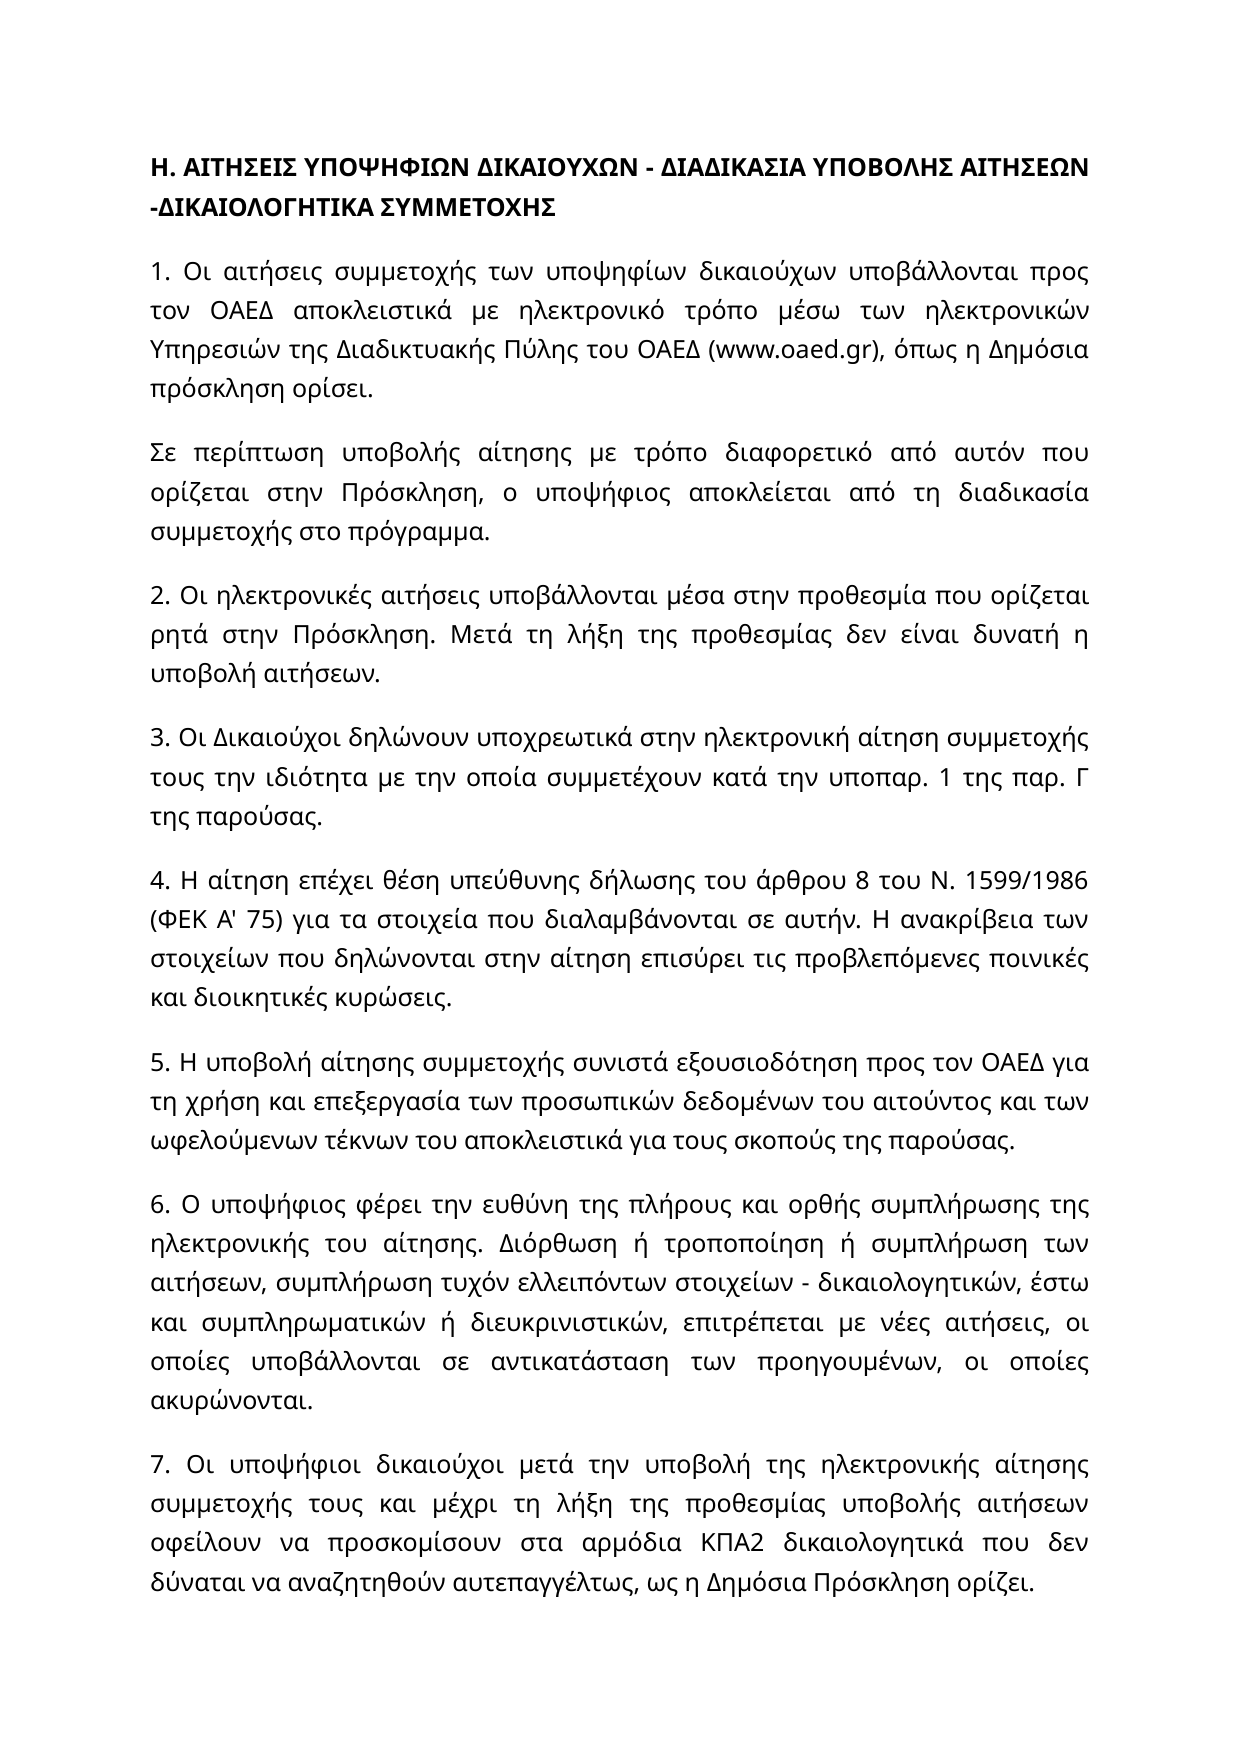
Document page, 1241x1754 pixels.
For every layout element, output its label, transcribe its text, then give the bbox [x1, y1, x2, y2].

text Η. ΑΙΤΗΣΕΙΣ ΥΠΟΨΗΦΙΩΝ ΔΙΚΑΙΟΥΧΩΝ - ΔΙΑΔΙΚΑΣΙΑ ΥΠΟΒΟΛΗΣ ΑΙΤΗΣΕΩΝ -ΔΙΚΑΙΟΛΟΓΗΤΙΚΑ ΣΥΜΜΕΤΟΧΗΣ [150, 150, 1090, 223]
text 6. Ο υποψήφιος φέρει την ευθύνη της πλήρους και ορθής συμπλήρωσης της ηλεκτρονικής του αίτησης. Διόρθωση ή τροποποίηση ή συμπλήρωση των αιτήσεων, συμπλήρωση τυχόν ελλειπόντων στοιχείων - δικαιολογητικών, έστω και συμπληρωματικών ή διευκρινιστικών, επιτρέπεται με νέες αιτήσεις, οι οποίες υποβάλλονται σε αντικατάσταση των προηγουμένων, οι οποίες ακυρώνονται. [150, 1187, 1090, 1417]
text 4. Η αίτηση επέχει θέση υπεύθυνης δήλωσης του άρθρου 8 του Ν. 1599/1986 (ΦΕΚ Α' 75) για τα στοιχεία που διαλαμβάνονται σε αυτήν. Η ανακρίβεια των στοιχείων που δηλώνονται στην αίτηση επισύρει τις προβλεπόμενες ποινικές και διοικητικές κυρώσεις. [150, 862, 1090, 1014]
text 7. Οι υποψήφιοι δικαιούχοι μετά την υποβολή της ηλεκτρονικής αίτησης συμμετοχής τους και μέχρι τη λήξη της προθεσμίας υποβολής αιτήσεων οφείλουν να προσκομίσουν στα αρμόδια ΚΠΑ2 δικαιολογητικά που δεν δύναται να αναζητηθούν αυτεπαγγέλτως, ως η Δημόσια Πρόσκληση ορίζει. [150, 1447, 1090, 1598]
text 5. Η υποβολή αίτησης συμμετοχής συνιστά εξουσιοδότηση προς τον ΟΑΕΔ για τη χρήση και επεξεργασία των προσωπικών δεδομένων του αιτούντος και των ωφελούμενων τέκνων του αποκλειστικά για τους σκοπούς της παρούσας. [150, 1044, 1090, 1157]
text 2. Οι ηλεκτρονικές αιτήσεις υποβάλλονται μέσα στην προθεσμία που ορίζεται ρητά στην Πρόσκληση. Μετά τη λήξη της προθεσμίας δεν είναι δυνατή η υποβολή αιτήσεων. [150, 577, 1090, 690]
text Σε περίπτωση υποβολής αίτησης με τρόπο διαφορετικό από αυτόν που ορίζεται στην Πρόσκληση, ο υποψήφιος αποκλείεται από τη διαδικασία συμμετοχής στο πρόγραμμα. [150, 435, 1090, 547]
text 1. Οι αιτήσεις συμμετοχής των υποψηφίων δικαιούχων υποβάλλονται προς τον ΟΑΕΔ αποκλειστικά με ηλεκτρονικό τρόπο μέσω των ηλεκτρονικών Υπηρεσιών της Διαδικτυακής Πύλης του ΟΑΕΔ (www.oaed.gr), όπως η Δημόσια πρόσκληση ορίσει. [150, 253, 1090, 405]
text 3. Οι Δικαιούχοι δηλώνουν υποχρεωτικά στην ηλεκτρονική αίτηση συμμετοχής τους την ιδιότητα με την οποία συμμετέχουν κατά την υποπαρ. 1 της παρ. Γ της παρούσας. [150, 720, 1090, 832]
